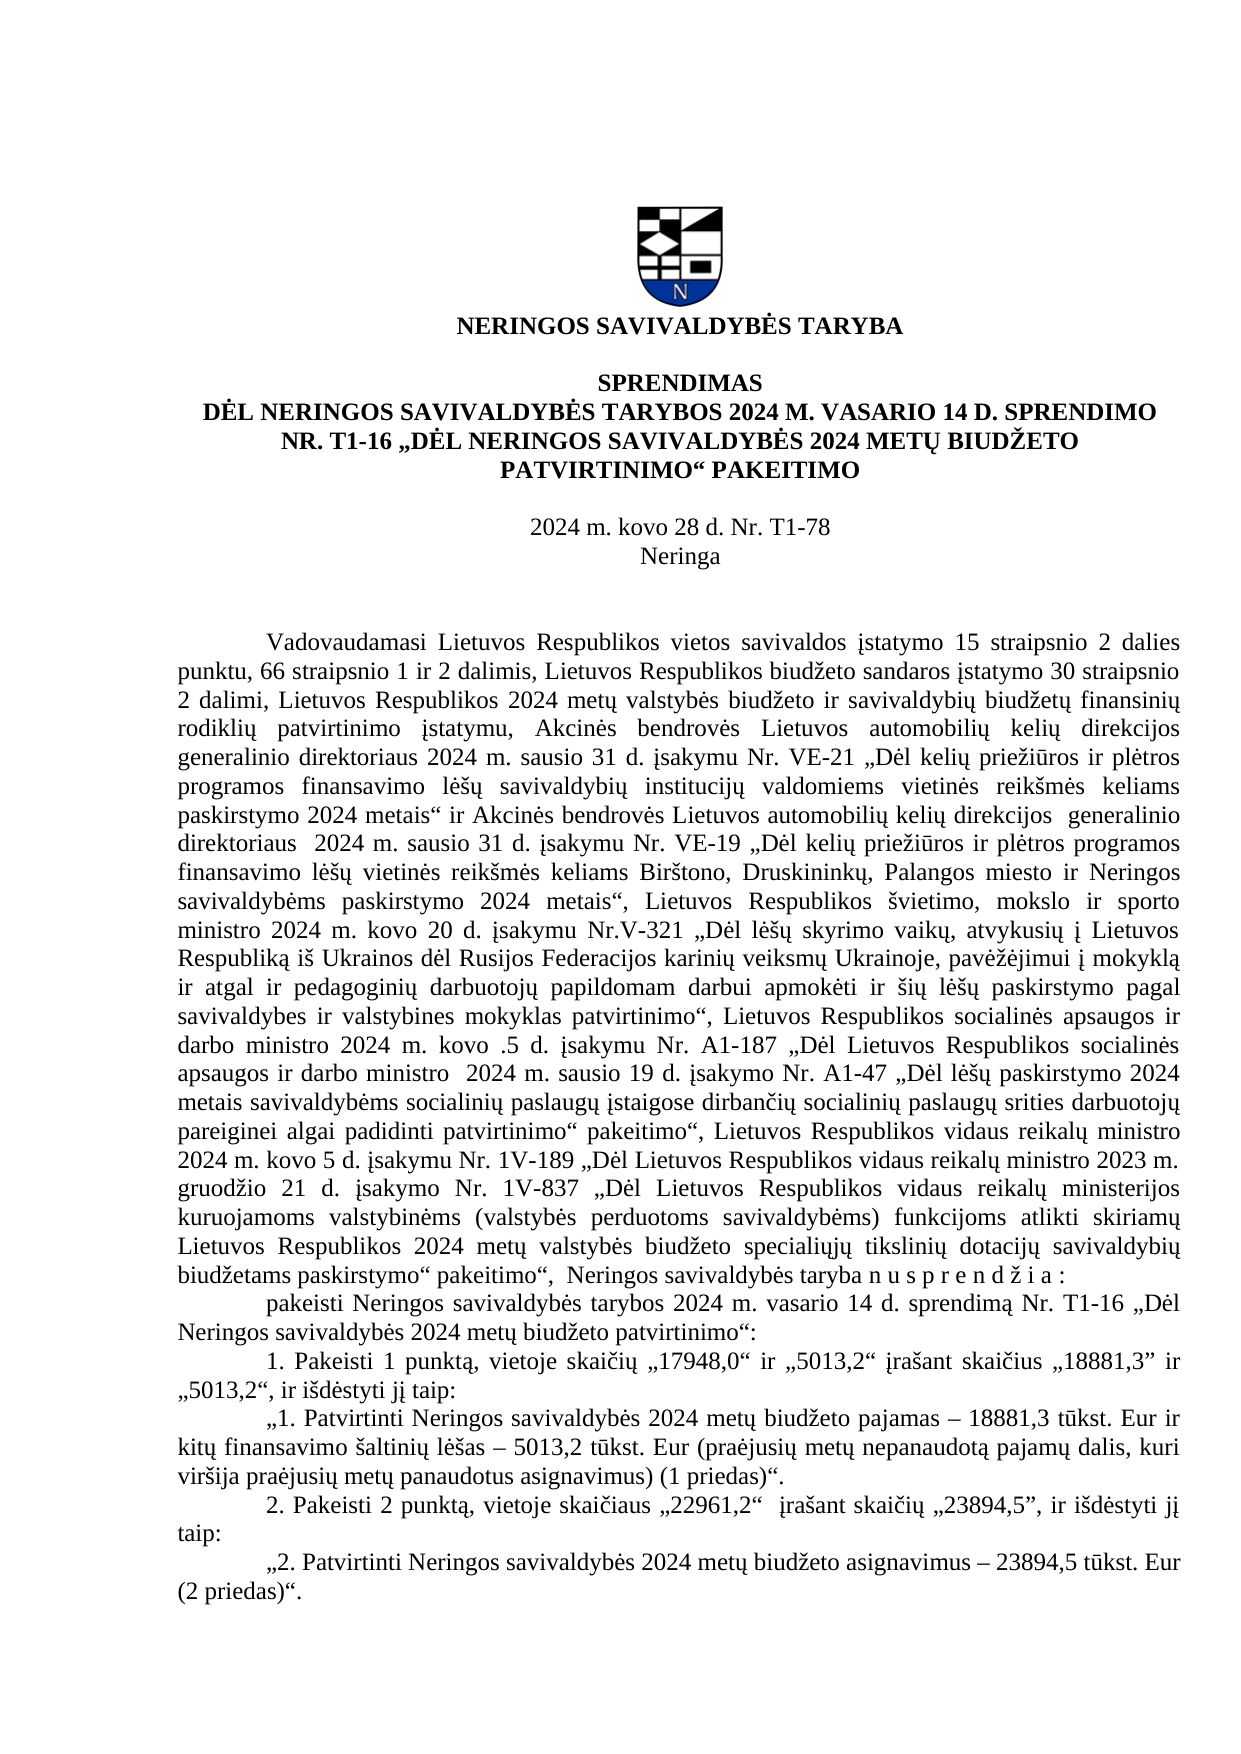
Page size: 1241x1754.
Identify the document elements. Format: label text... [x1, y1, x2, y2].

text „2. Patvirtinti Neringos savivaldybės 2024 metų biudžeto asignavimus – 23894,5 tūkst. Eur (2 priedas)“. [177, 1547, 1181, 1605]
text „1. Patvirtinti Neringos savivaldybės 2024 metų biudžeto pajamas – 18881,3 tūkst. Eur ir kitų finansavimo šaltinių lėšas – 5013,2 tūkst. Eur (praėjusių metų nepanaudotą pajamų dalis, kuri viršija praėjusių metų panaudotus asignavimus) (1 priedas)“. [177, 1403, 1181, 1490]
subtitle Neringa [177, 541, 1183, 570]
text 2. Pakeisti 2 punktą, vietoje skaičiaus „22961,2“ įrašant skaičių „23894,5”, ir išdėstyti jį taip: [177, 1490, 1181, 1547]
text DĖL NERINGOS SAVIVALDYBĖS TARYBOS 2024 M. VASARIO 14 D. SPRENDIMO NR. T1-16 „DĖL NERINGOS SAVIVALDYBĖS 2024 METŲ BIUDŽETO PATVIRTINIMO“ PAKEITIMO [177, 397, 1183, 483]
text Vadovaudamasi Lietuvos Respublikos vietos savivaldos įstatymo 15 straipsnio 2 dalies punktu, 66 straipsnio 1 ir 2 dalimis, Lietuvos Respublikos biudžeto sandaros įstatymo 30 straipsnio 2 dalimi, Lietuvos Respublikos 2024 metų valstybės biudžeto ir savivaldybių biudžetų finansinių rodiklių patvirtinimo įstatymu, Akcinės bendrovės Lietuvos automobilių kelių direkcijos generalinio direktoriaus 2024 m. sausio 31 d. įsakymu Nr. VE-21 „Dėl kelių priežiūros ir plėtros programos finansavimo lėšų savivaldybių institucijų valdomiems vietinės reikšmės keliams paskirstymo 2024 metais“ ir Akcinės bendrovės Lietuvos automobilių kelių direkcijos generalinio direktoriaus 2024 m. sausio 31 d. įsakymu Nr. VE-19 „Dėl kelių priežiūros ir plėtros programos finansavimo lėšų vietinės reikšmės keliams Birštono, Druskininkų, Palangos miesto ir Neringos savivaldybėms paskirstymo 2024 metais“, Lietuvos Respublikos švietimo, mokslo ir sporto ministro 2024 m. kovo 20 d. įsakymu Nr.V-321 „Dėl lėšų skyrimo vaikų, atvykusių į Lietuvos Respubliką iš Ukrainos dėl Rusijos Federacijos karinių veiksmų Ukrainoje, pavėžėjimui į mokyklą ir atgal ir pedagoginių darbuotojų papildomam darbui apmokėti ir šių lėšų paskirstymo pagal savivaldybes ir valstybines mokyklas patvirtinimo“, Lietuvos Respublikos socialinės apsaugos ir darbo ministro 2024 m. kovo .5 d. įsakymu Nr. A1-187 „Dėl Lietuvos Respublikos socialinės apsaugos ir darbo ministro 2024 m. sausio 19 d. įsakymo Nr. A1-47 „Dėl lėšų paskirstymo 2024 metais savivaldybėms socialinių paslaugų įstaigose dirbančių socialinių paslaugų srities darbuotojų pareiginei algai padidinti patvirtinimo“ pakeitimo“, Lietuvos Respublikos vidaus reikalų ministro 2024 m. kovo 5 d. įsakymu Nr. 1V-189 „Dėl Lietuvos Respublikos vidaus reikalų ministro 2023 m. gruodžio 21 d. įsakymo Nr. 1V-837 „Dėl Lietuvos Respublikos vidaus reikalų ministerijos kuruojamoms valstybinėms (valstybės perduotoms savivaldybėms) funkcijoms atlikti skiriamų Lietuvos Respublikos 2024 metų valstybės biudžeto specialiųjų tikslinių dotacijų savivaldybių biudžetams paskirstymo“ pakeitimo“, Neringos savivaldybės taryba nusprendžia: [177, 627, 1181, 1288]
text 2024 m. kovo 28 d. Nr. T1-78 [177, 512, 1183, 541]
subtitle SPRENDIMAS [177, 368, 1183, 397]
text NERINGOS SAVIVALDYBĖS TARYBA [177, 311, 1183, 340]
text 1. Pakeisti 1 punktą, vietoje skaičių „17948,0“ ir „5013,2“ įrašant skaičius „18881,3” ir „5013,2“, ir išdėstyti jį taip: [177, 1346, 1181, 1403]
text pakeisti Neringos savivaldybės tarybos 2024 m. vasario 14 d. sprendimą Nr. T1-16 „Dėl Neringos savivaldybės 2024 metų biudžeto patvirtinimo“: [177, 1288, 1181, 1346]
